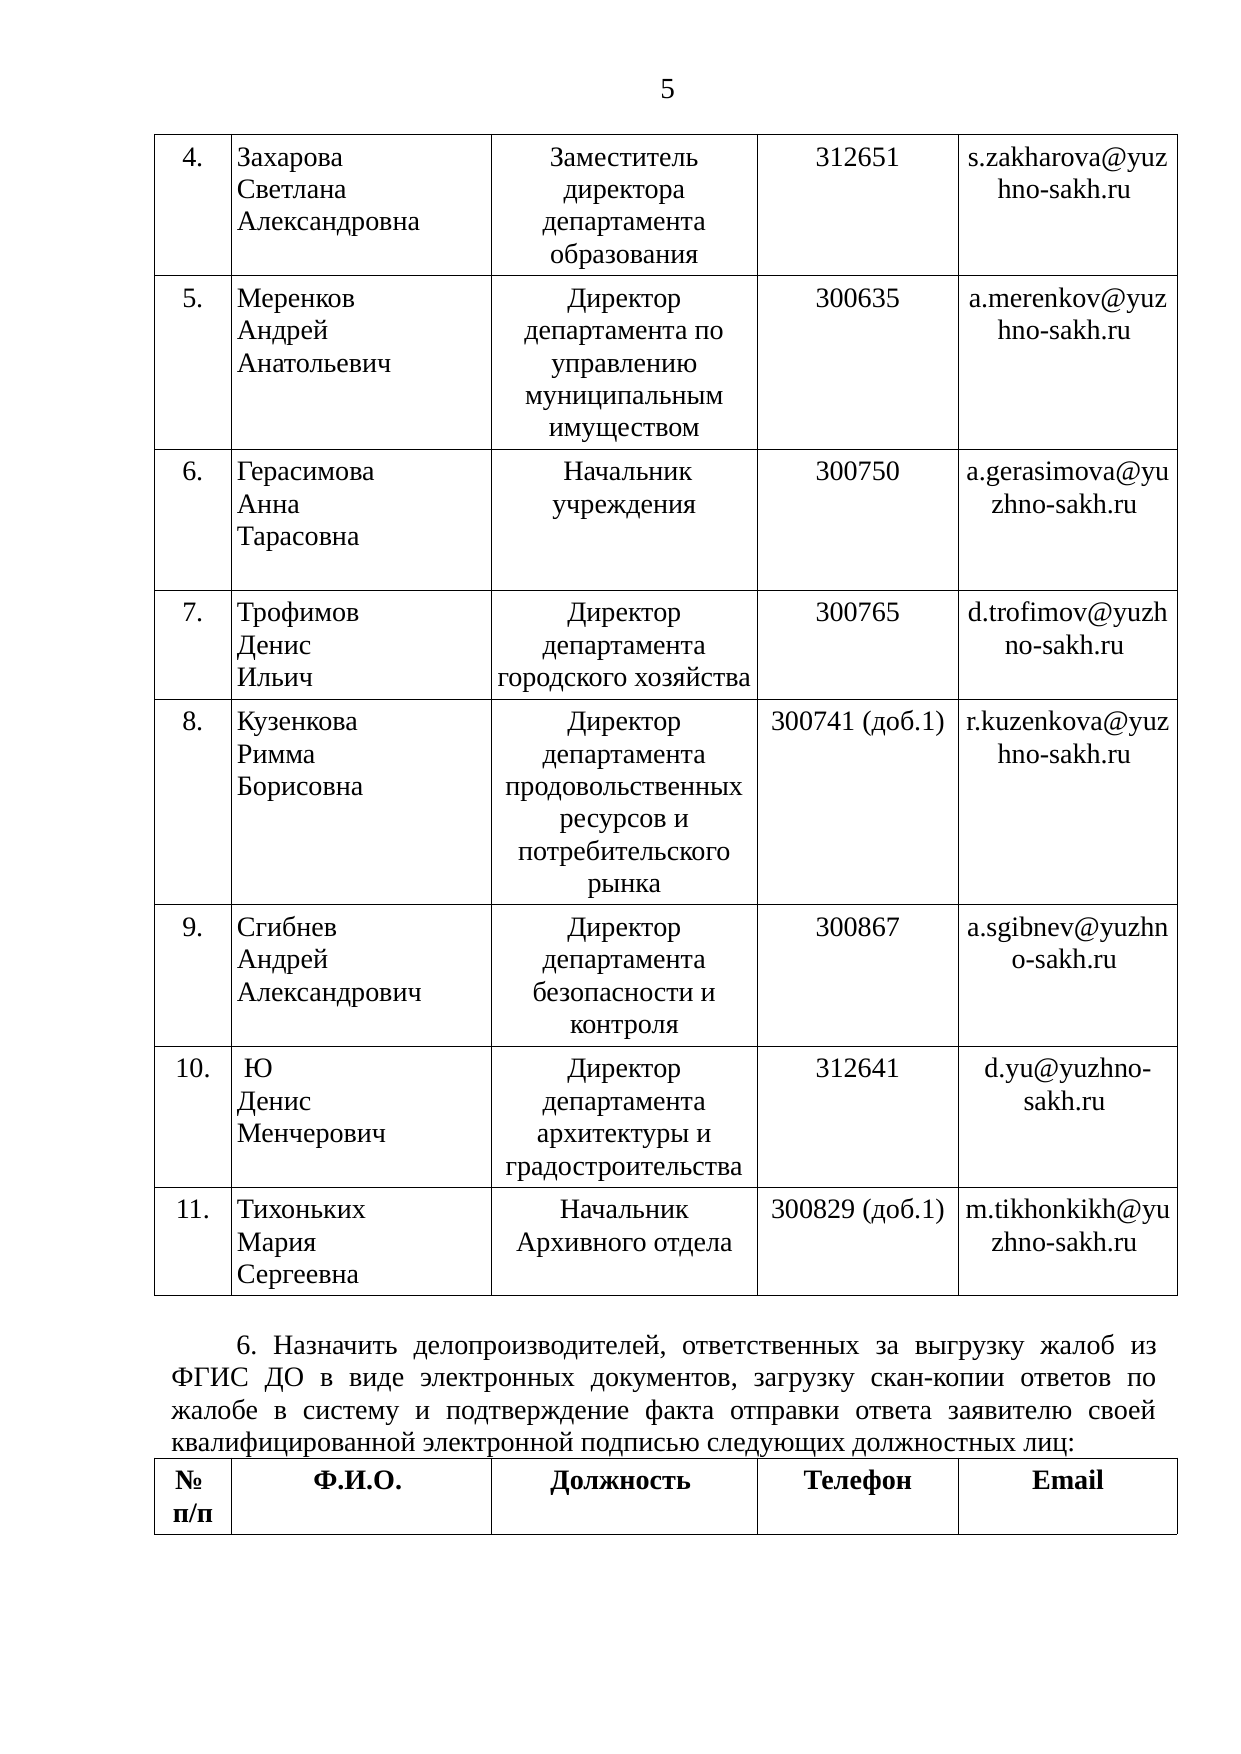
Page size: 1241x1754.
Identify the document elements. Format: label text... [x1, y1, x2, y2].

table_cell d.yu@yuzhno-sakh.ru [959, 1047, 1177, 1187]
table_cell Тихоньких Мария Сергеевна [232, 1188, 491, 1295]
table_header Email [959, 1459, 1177, 1534]
table_cell Сгибнев Андрей Александрович [232, 905, 491, 1046]
table_cell Начальник учреждения [492, 450, 757, 590]
table_cell 6. [155, 450, 231, 590]
table_cell a.sgibnev@yuzhno-sakh.ru [959, 905, 1177, 1046]
table_cell Ю Денис Менчерович [232, 1047, 491, 1187]
table_cell Захарова Светлана Александровна [232, 135, 491, 275]
table_cell d.trofimov@yuzhno-sakh.ru [959, 591, 1177, 698]
table_cell 10. [155, 1047, 231, 1187]
text 6. Назначить делопроизводителей, ответственных за выгрузку жалоб из ФГИС ДО в виде электронных документов, загрузку скан-копии ответов по жалобе в систему и подтверждение факта отправки ответа заявителю своей квалифицированной электронной подписью следующих должностных лиц: [171, 1328, 1157, 1457]
table_cell Начальник Архивного отдела [492, 1188, 757, 1295]
table_cell Кузенкова Римма Борисовна [232, 700, 491, 904]
table_cell m.tikhonkikh@yuzhno-sakh.ru [959, 1188, 1177, 1295]
table_cell 5. [155, 276, 231, 448]
table_header № п/п [155, 1459, 231, 1534]
table_cell 9. [155, 905, 231, 1046]
table_header Телефон [758, 1459, 958, 1534]
table_cell Директор департамента продовольственных ресурсов и потребительского рынка [492, 700, 757, 904]
table_cell a.gerasimova@yuzhno-sakh.ru [959, 450, 1177, 590]
table_header Должность [492, 1459, 757, 1534]
table_cell Директор департамента безопасности и контроля [492, 905, 757, 1046]
table_cell Меренков Андрей Анатольевич [232, 276, 491, 448]
table_cell 4. [155, 135, 231, 275]
table_cell 300741 (доб.1) [758, 700, 958, 904]
table_cell Директор департамента по управлению муниципальным имуществом [492, 276, 757, 448]
table_cell 300750 [758, 450, 958, 590]
table_cell Директор департамента городского хозяйства [492, 591, 757, 698]
table_cell 300635 [758, 276, 958, 448]
table_cell Трофимов Денис Ильич [232, 591, 491, 698]
table_cell r.kuzenkova@yuzhno-sakh.ru [959, 700, 1177, 904]
table_cell a.merenkov@yuzhno-sakh.ru [959, 276, 1177, 448]
table_cell Директор департамента архитектуры и градостроительства [492, 1047, 757, 1187]
table_cell 312641 [758, 1047, 958, 1187]
table_cell 300829 (доб.1) [758, 1188, 958, 1295]
table_cell 11. [155, 1188, 231, 1295]
table_cell Заместитель директора департамента образования [492, 135, 757, 275]
table_cell 312651 [758, 135, 958, 275]
table_cell 300867 [758, 905, 958, 1046]
table_cell 7. [155, 591, 231, 698]
table_cell Герасимова Анна Тарасовна [232, 450, 491, 590]
table_cell 300765 [758, 591, 958, 698]
table_cell 8. [155, 700, 231, 904]
table_cell s.zakharova@yuzhno-sakh.ru [959, 135, 1177, 275]
table_header Ф.И.О. [232, 1459, 491, 1534]
